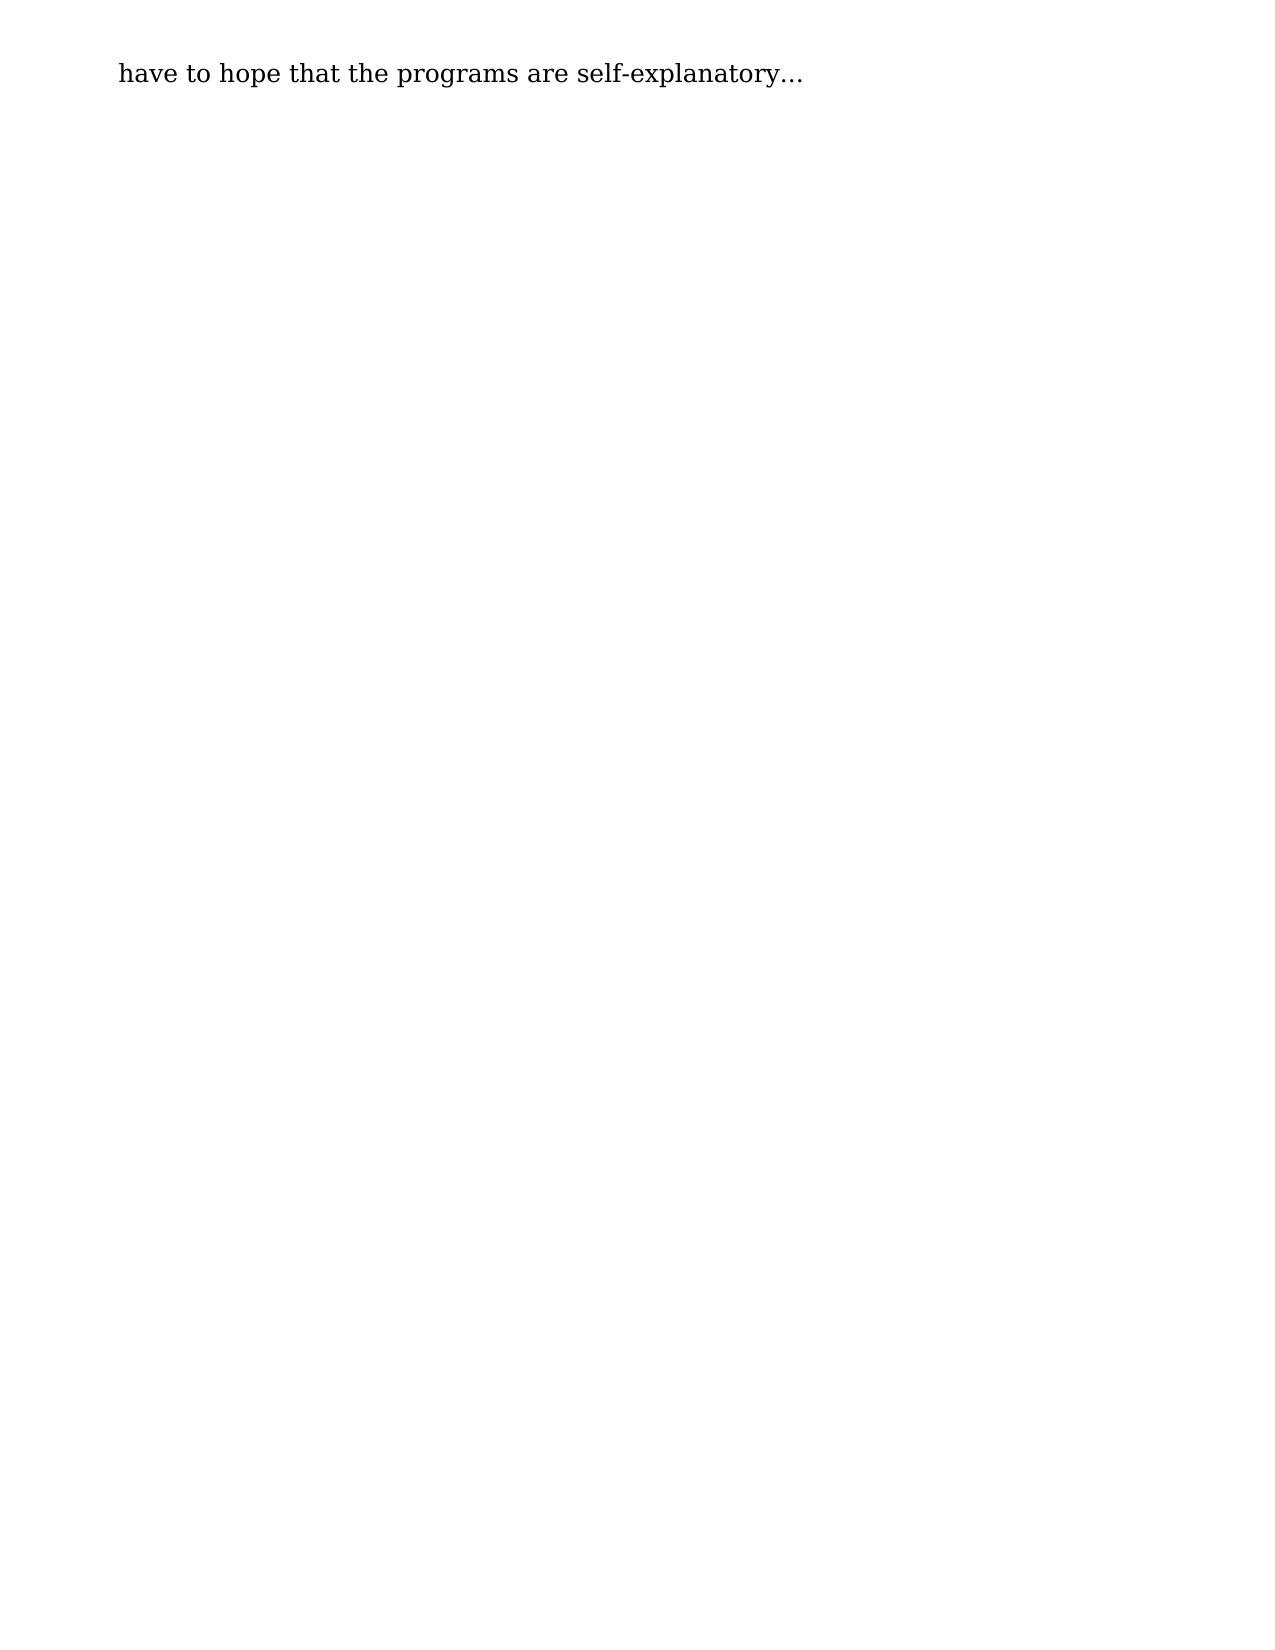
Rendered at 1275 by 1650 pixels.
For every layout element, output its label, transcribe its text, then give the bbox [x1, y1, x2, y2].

text have to hope that the programs are self-explanatory... [118, 59, 1216, 88]
